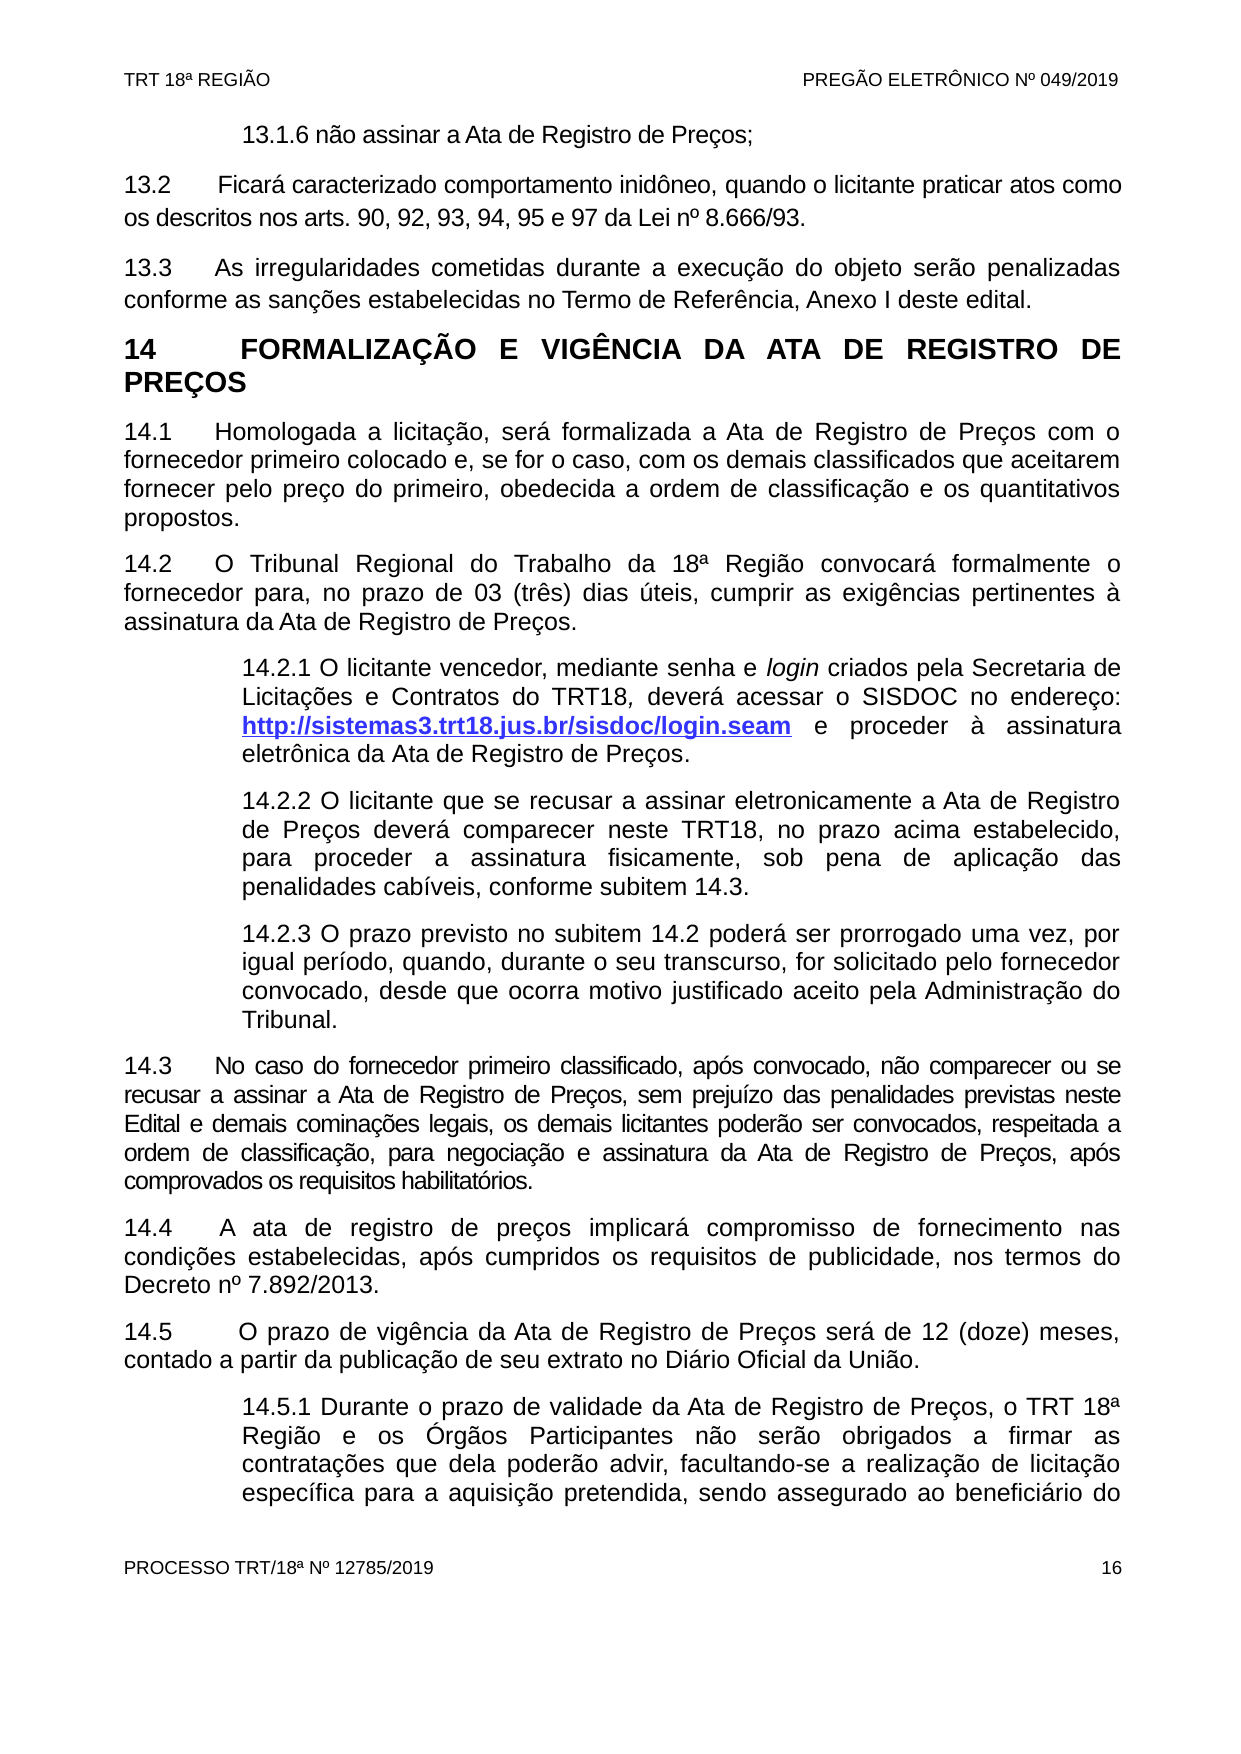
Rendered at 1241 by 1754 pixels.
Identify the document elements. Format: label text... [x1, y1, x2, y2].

text 14.2.1 O licitante vencedor, mediante senha e login criados pela Secretaria de Licitações e Contratos do TRT18, deverá acessar o SISDOC no endereço: http://sistemas3.trt18.jus.br/sisdoc/login.seam e proceder à assinatura eletrônica da Ata de Registro de Preços. [242, 653, 1122, 768]
text 14.4 A ata de registro de preços implicará compromisso de fornecimento nas condições estabelecidas, após cumpridos os requisitos de publicidade, nos termos do Decreto nº 7.892/2013. [123, 1213, 1122, 1299]
text 14.3 No caso do fornecedor primeiro classificado, após convocado, não comparecer ou se recusar a assinar a Ata de Registro de Preços, sem prejuízo das penalidades previstas neste Edital e demais cominações legais, os demais licitantes poderão ser convocados, respeitada a ordem de classificação, para negociação e assinatura da Ata de Registro de Preços, após comprovados os requisitos habilitatórios. [123, 1051, 1122, 1195]
list 13.1.6 não assinar a Ata de Registro de Preços; [242, 120, 1122, 149]
text 13.2 Ficará caracterizado comportamento inidôneo, quando o licitante praticar atos como os descritos nos arts. 90, 92, 93, 94, 95 e 97 da Lei nº 8.666/93. [123, 166, 1122, 231]
list 14.2.2 O licitante que se recusar a assinar eletronicamente a Ata de Registro de Preços deverá comparecer neste TRT18, no prazo acima estabelecido, para proceder a assinatura fisicamente, sob pena de aplicação das penalidades cabíveis, conforme subitem 14.3. [242, 786, 1122, 901]
text 14.5 O prazo de vigência da Ata de Registro de Preços será de 12 (doze) meses, contado a partir da publicação de seu extrato no Diário Oficial da União. [123, 1317, 1122, 1374]
text 14 FORMALIZAÇÃO E VIGÊNCIA DA ATA DE REGISTRO DE PREÇOS [123, 332, 1122, 399]
text 14.2 O Tribunal Regional do Trabalho da 18ª Região convocará formalmente o fornecedor para, no prazo de 03 (três) dias úteis, cumprir as exigências pertinentes à assinatura da Ata de Registro de Preços. [123, 549, 1122, 636]
text 14.1 Homologada a licitação, será formalizada a Ata de Registro de Preços com o fornecedor primeiro colocado e, se for o caso, com os demais classificados que aceitarem fornecer pelo preço do primeiro, obedecida a ordem de classificação e os quantitativos propostos. [123, 417, 1122, 532]
list 13.3 As irregularidades cometidas durante a execução do objeto serão penalizadas conforme as sanções estabelecidas no Termo de Referência, Anexo I deste edital. [123, 249, 1122, 314]
list 14.2.3 O prazo previsto no subitem 14.2 poderá ser prorrogado uma vez, por igual período, quando, durante o seu transcurso, for solicitado pelo fornecedor convocado, desde que ocorra motivo justificado aceito pela Administração do Tribunal. [242, 919, 1122, 1034]
text 14.5.1 Durante o prazo de validade da Ata de Registro de Preços, o TRT 18ª Região e os Órgãos Participantes não serão obrigados a firmar as contratações que dela poderão advir, facultando-se a realização de licitação específica para a aquisição pretendida, sendo assegurado ao beneficiário do [242, 1392, 1122, 1507]
